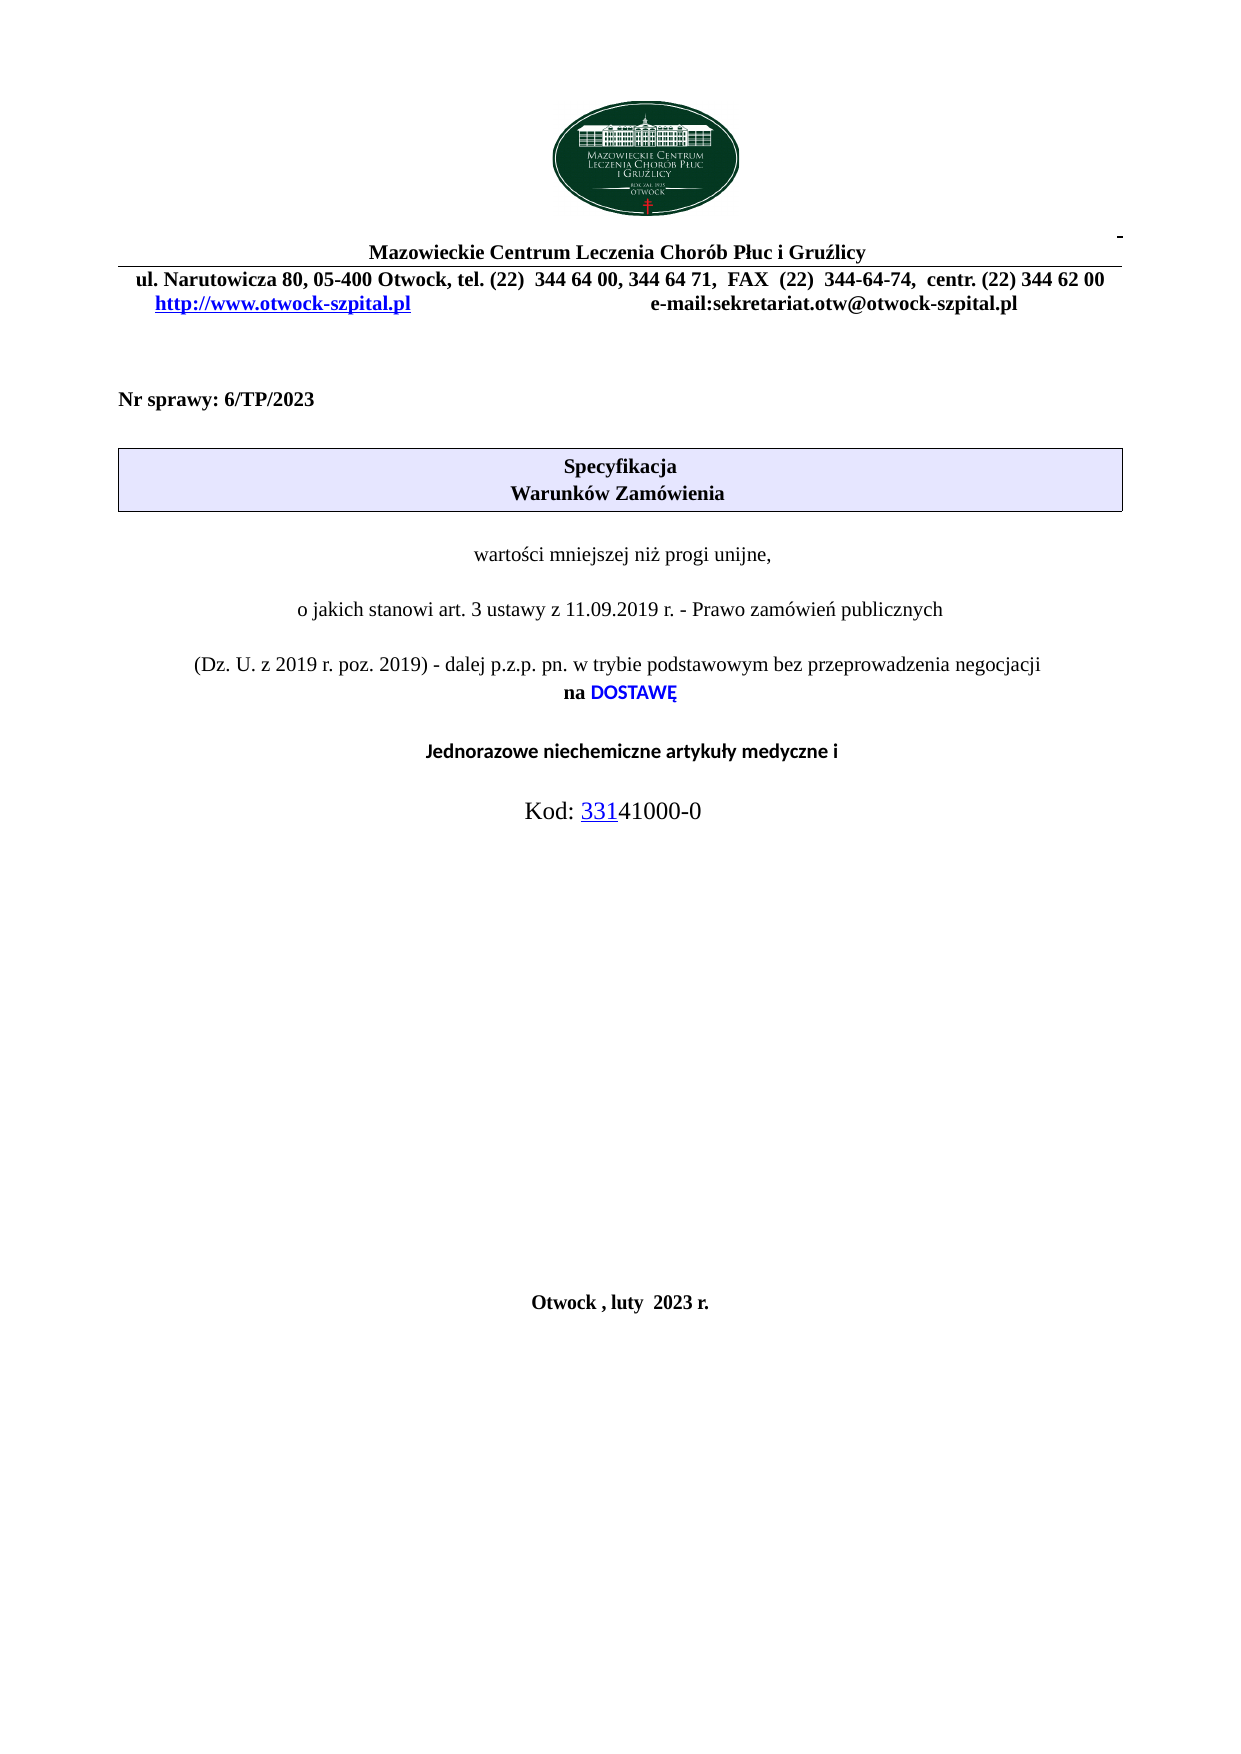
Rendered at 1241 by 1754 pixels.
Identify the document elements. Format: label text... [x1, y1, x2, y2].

text wartości mniejszej niż progi unijne, [118, 542, 1122, 566]
text ul. Narutowicza 80, 05-400 Otwock, tel. (22) 344 64 00, 344 64 71, FAX (22) 344-64-74, centr. (22) 344 62 00 [118, 267, 1122, 291]
text (Dz. U. z 2019 r. poz. 2019) - dalej p.z.p. pn. w trybie podstawowym bez przeprowadzenia negocjacji [118, 652, 1122, 676]
table_header Specyfikacja Warunków Zamówienia [119, 449, 1122, 511]
subtitle Kod: 33141000-0 [118, 796, 1122, 824]
text Nr sprawy: 6/TP/2023 [118, 387, 1120, 411]
text Otwock , luty 2023 r. [118, 1290, 1122, 1314]
text Jednorazowe niechemiczne artykuły medyczne i [118, 738, 1122, 763]
text o jakich stanowi art. 3 ustawy z 11.09.2019 r. - Prawo zamówień publicznych [118, 597, 1122, 621]
text na DOSTAWĘ [118, 679, 1122, 705]
text Mazowieckie Centrum Leczenia Chorób Płuc i Gruźlicy [118, 240, 1122, 266]
picture [552, 101, 740, 216]
text http://www.otwock-szpital.pl e-mail:sekretariat.otw@otwock-szpital.pl [118, 291, 1122, 315]
